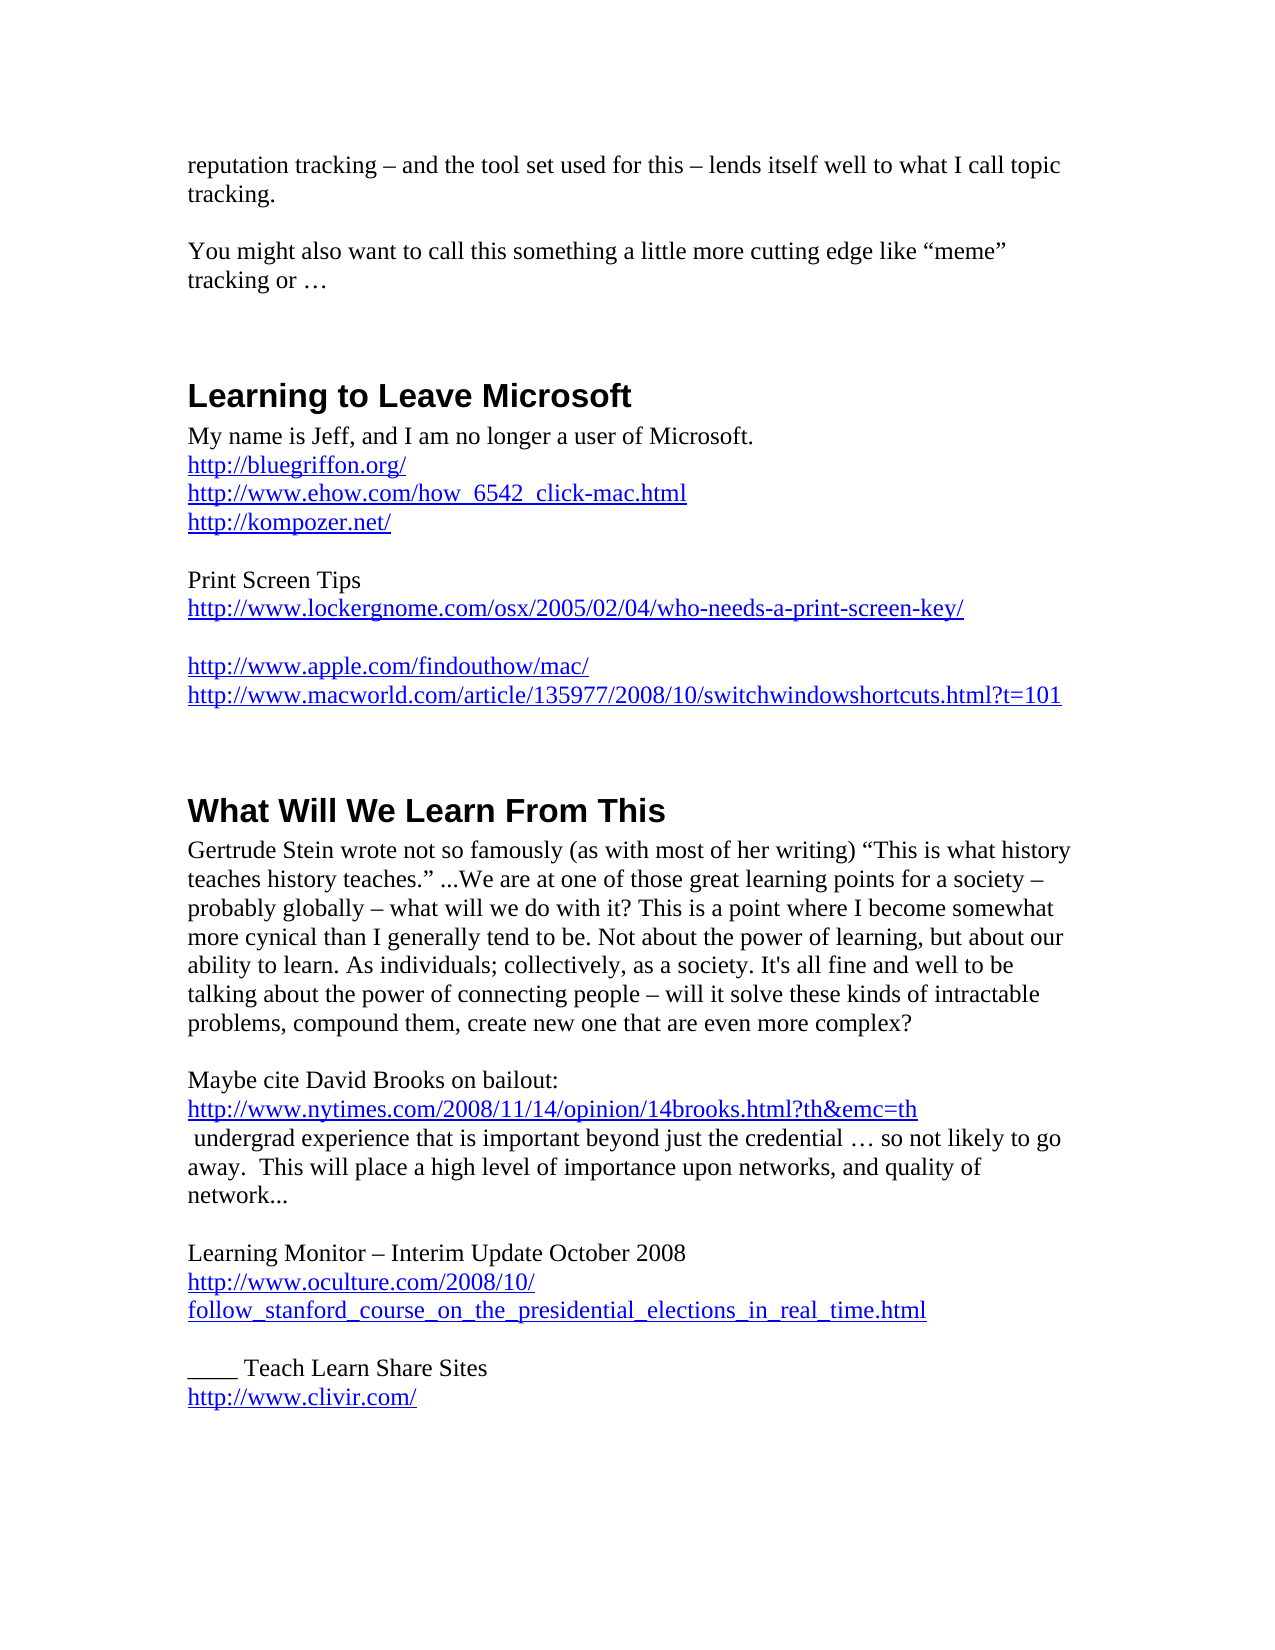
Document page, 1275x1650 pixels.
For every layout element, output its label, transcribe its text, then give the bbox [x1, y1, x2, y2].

text ____ Teach Learn Share Sites [187, 1353, 1087, 1382]
text http://www.clivir.com/ [187, 1382, 1087, 1411]
text http://www.apple.com/findouthow/mac/ [187, 651, 1087, 680]
text http://bluegriffon.org/ [187, 450, 1087, 478]
text http://kompozer.net/ [187, 507, 1087, 536]
text http://www.oculture.com/2008/10/follow_stanford_course_on_the_presidential_elections_in_real_time.html [187, 1267, 1087, 1324]
text reputation tracking – and the tool set used for this – lends itself well to what I call topic tracking. [187, 150, 1087, 207]
text undergrad experience that is important beyond just the credential … so not likely to go away. This will place a high level of importance upon networks, and quality of network... [187, 1123, 1087, 1209]
text http://www.ehow.com/how_6542_click-mac.html [187, 478, 1087, 507]
text You might also want to call this something a little more cutting edge like “meme” tracking or … [187, 236, 1087, 294]
text Learning Monitor – Interim Update October 2008 [187, 1238, 1087, 1267]
text http://www.lockergnome.com/osx/2005/02/04/who-needs-a-print-screen-key/ [187, 593, 1087, 622]
text Print Screen Tips [187, 565, 1087, 593]
text My name is Jeff, and I am no longer a user of Microsoft. [187, 421, 1087, 450]
text http://www.macworld.com/article/135977/2008/10/switchwindowshortcuts.html?t=101 [187, 680, 1087, 708]
subtitle What Will We Learn From This [187, 791, 1087, 829]
text Gertrude Stein wrote not so famously (as with most of her writing) “This is what history teaches history teaches.” ...We are at one of those great learning points for a society – probably globally – what will we do with it? This is a point where I become somewhat more cynical than I generally tend to be. Not about the power of learning, but about our ability to learn. As individuals; collectively, as a society. It's all fine and well to be talking about the power of connecting people – will it solve these kinds of intractable problems, compound them, create new one that are even more complex? [187, 836, 1087, 1037]
subtitle Learning to Leave Microsoft [187, 376, 1087, 415]
text Maybe cite David Brooks on bailout: http://www.nytimes.com/2008/11/14/opinion/14brooks.html?th&emc=th [187, 1066, 1087, 1123]
